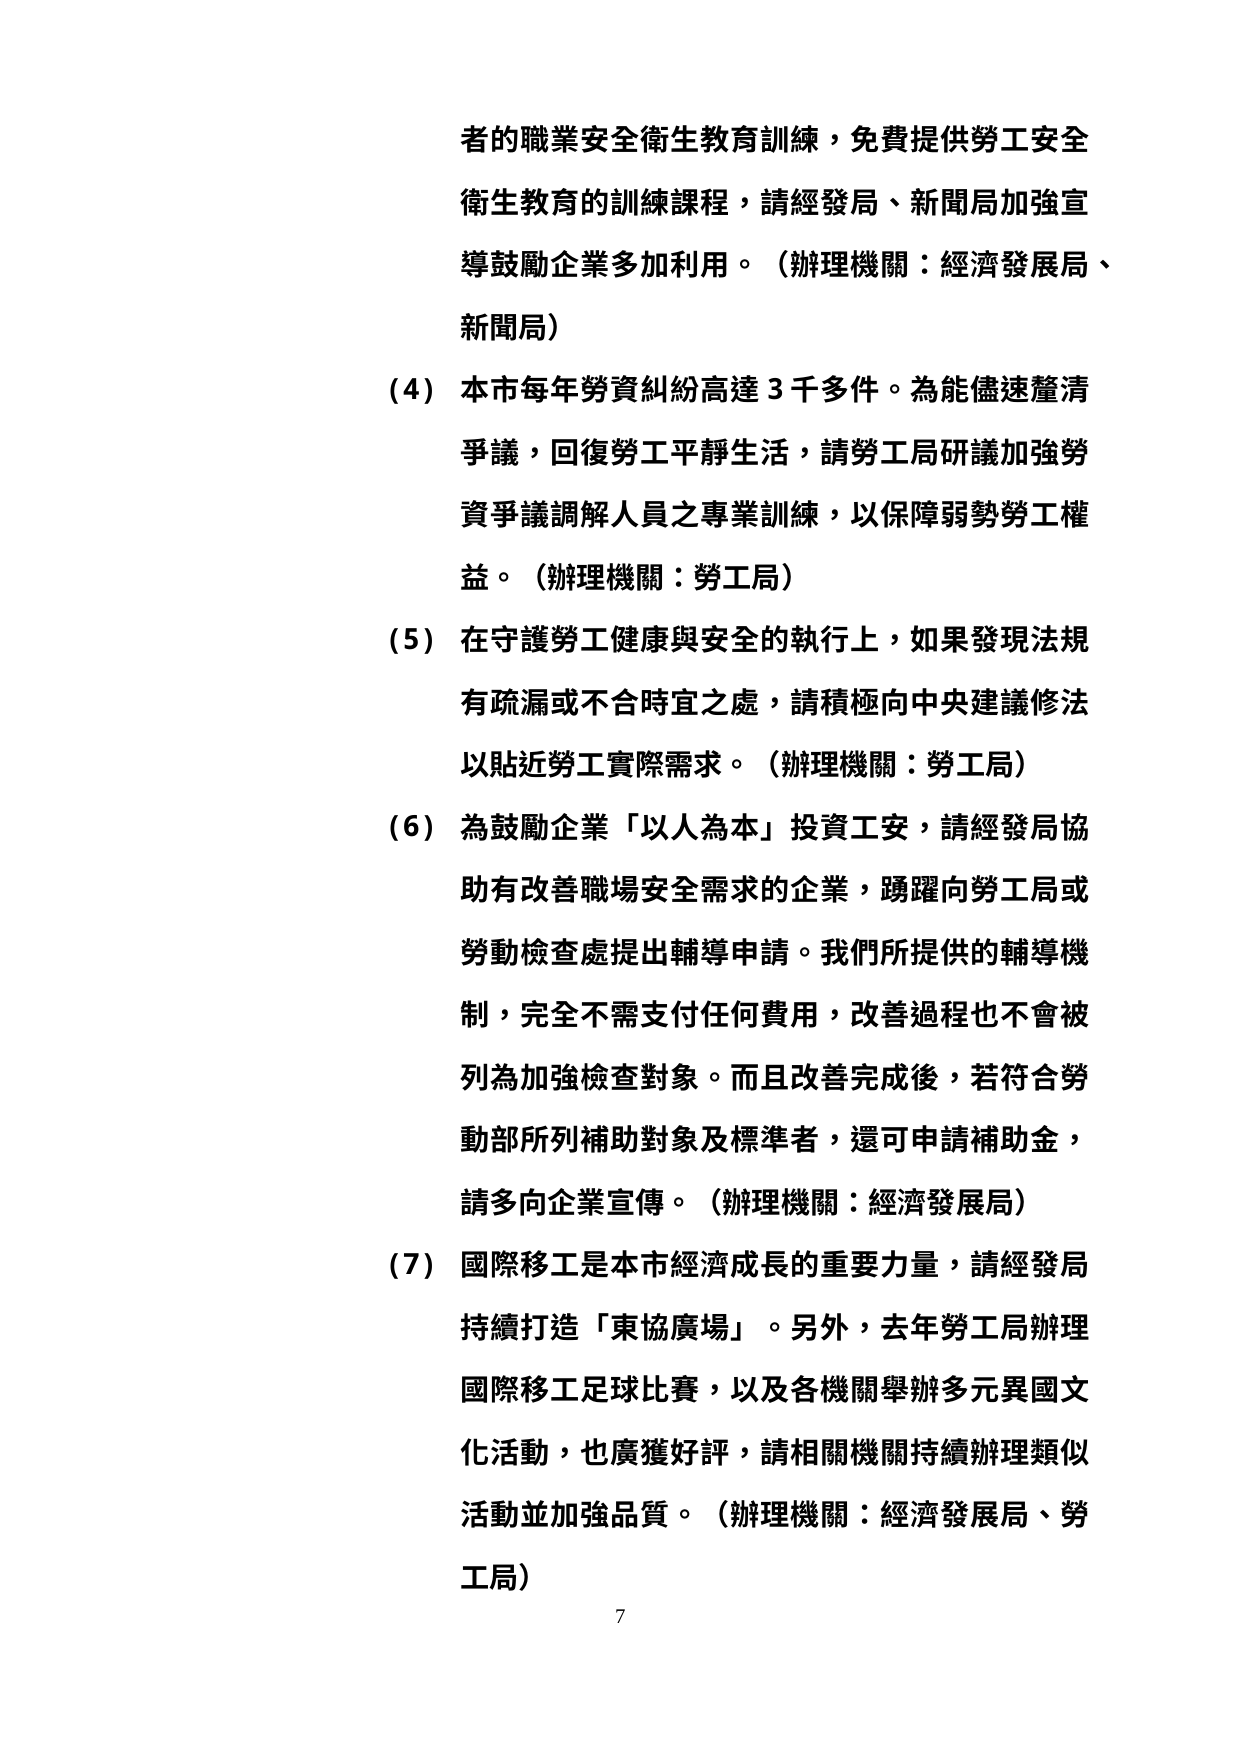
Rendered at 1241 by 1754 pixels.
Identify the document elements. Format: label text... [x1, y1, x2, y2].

list 國際移工是本市經濟成長的重要力量，請經發局持續打造「東協廣場」。另外，去年勞工局辦理國際移工足球比賽，以及各機關舉辦多元異國文化活動，也廣獲好評，請相關機關持續辦理類似活動並加強品質。（辦理機關：經濟發展局、勞工局） [385, 1221, 1090, 1596]
list 在守護勞工健康與安全的執行上，如果發現法規有疏漏或不合時宜之處，請積極向中央建議修法以貼近勞工實際需求。（辦理機關：勞工局） [385, 596, 1090, 784]
list 為鼓勵企業「以人為本」投資工安，請經發局協助有改善職場安全需求的企業，踴躍向勞工局或勞動檢查處提出輔導申請。我們所提供的輔導機制，完全不需支付任何費用，改善過程也不會被列為加強檢查對象。而且改善完成後，若符合勞動部所列補助對象及標準者，還可申請補助金，請多向企業宣傳。（辦理機關：經濟發展局） [385, 784, 1090, 1221]
list 中小企業資源有限，往往難以提供勞工完整的安全衛生教育訓練。勞工局已規劃高風險事業工作者的職業安全衛生教育訓練，免費提供勞工安全衛生教育的訓練課程，請經發局、新聞局加強宣導鼓勵企業多加利用。（辦理機關：經濟發展局、新聞局） [385, 96, 1090, 346]
list 本市每年勞資糾紛高達3千多件。為能儘速釐清爭議，回復勞工平靜生活，請勞工局研議加強勞資爭議調解人員之專業訓練，以保障弱勢勞工權益。（辦理機關：勞工局） [385, 346, 1090, 596]
